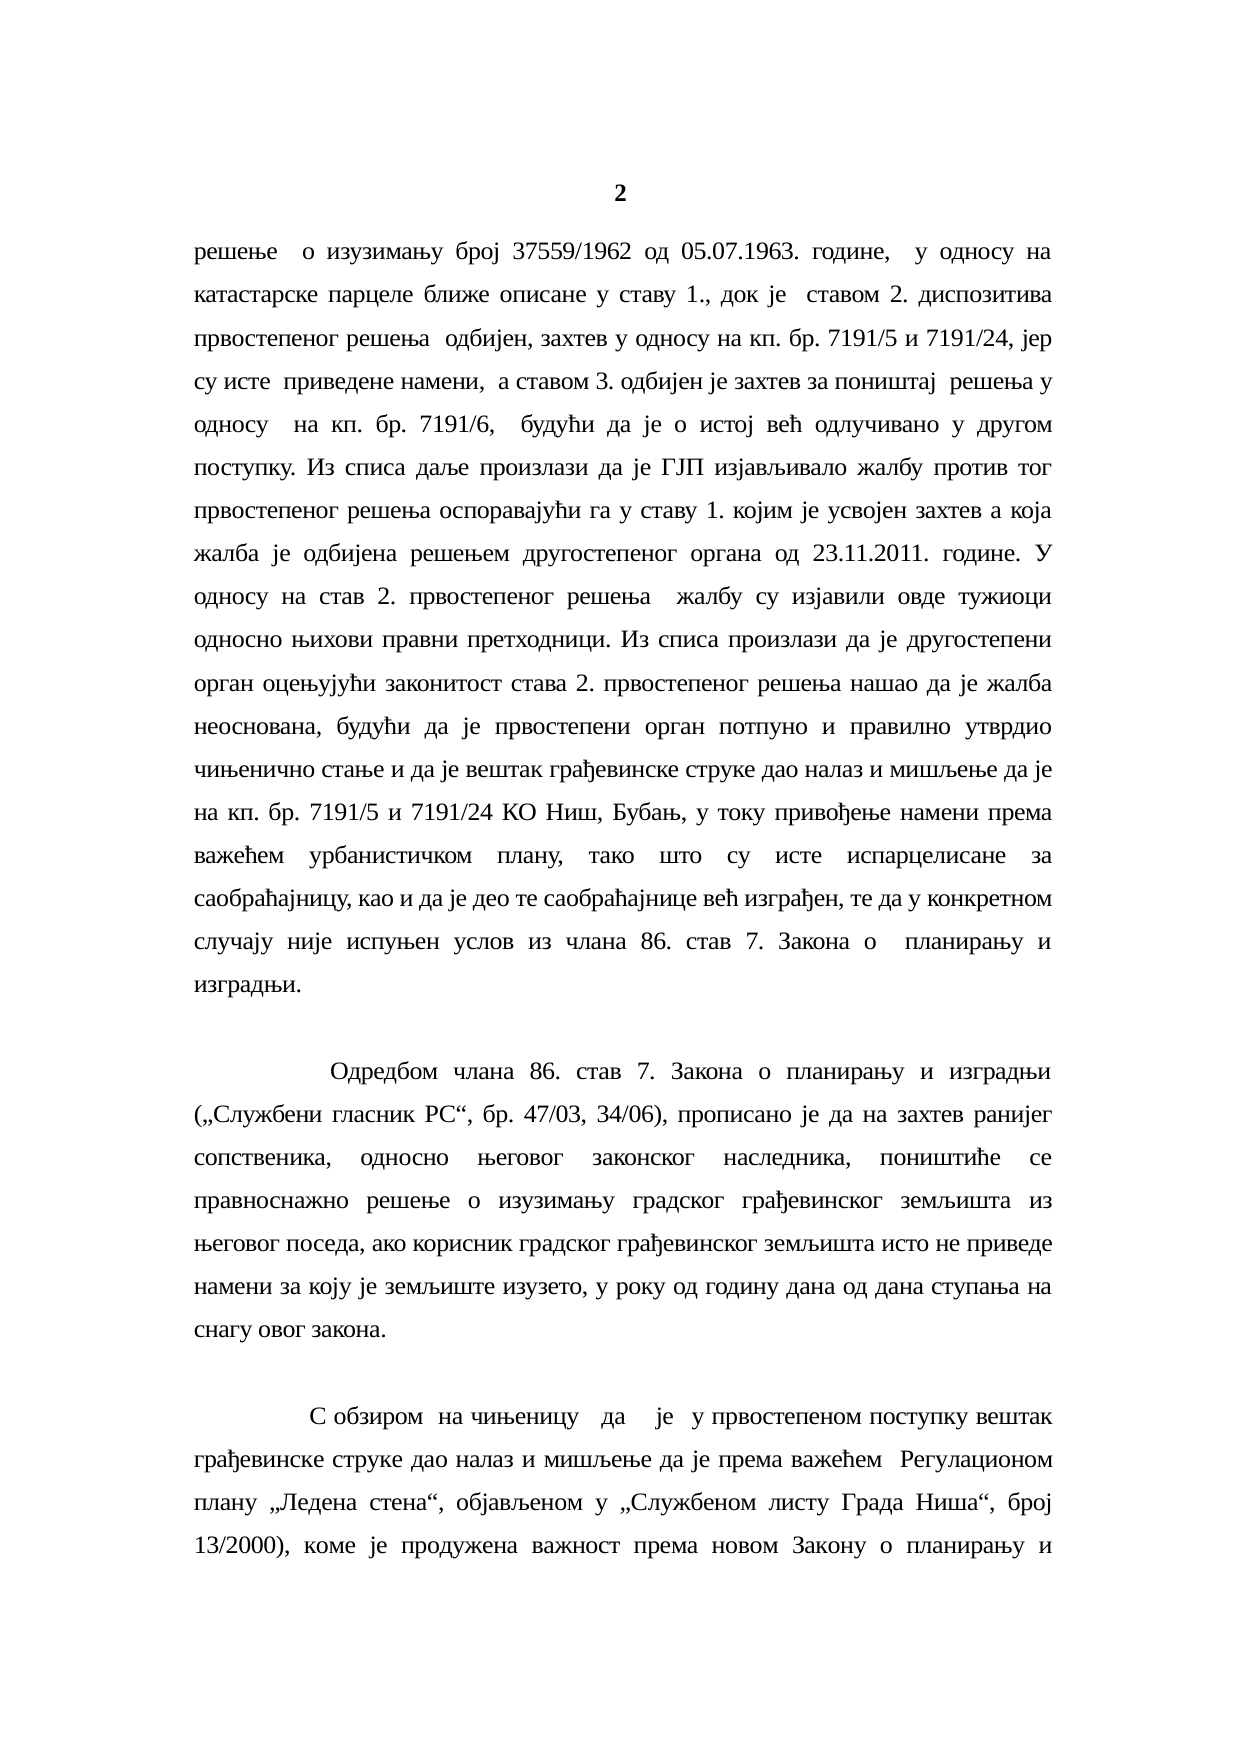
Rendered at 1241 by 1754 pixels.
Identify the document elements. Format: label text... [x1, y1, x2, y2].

text Одредбом члана 86. став 7. Закона о планирању и изградњи („Службени гласник РС“, бр. 47/03, 34/06), прописано је да на захтев ранијег сопственика, односно његовог законског наследника, поништиће се правноснажно решење о изузимању градског грађевинског земљишта из његовог поседа, ако корисник градског грађевинског земљишта исто не приведе намени за коју је земљиште изузето, у року од годину дана од дана ступања на снагу овог закона. [193, 1056, 1053, 1343]
text С обзиром на чињеницу да је у првостепеном поступку вештак грађевинске струке дао налаз и мишљење да је према важећем Регулационом плану „Ледена стена“, објављеном у „Службеном листу Града Ниша“, број 13/2000), коме је продужена важност према новом Закону о планирању и [193, 1401, 1053, 1559]
text решење о изузимању број 37559/1962 од 05.07.1963. године, у односу на катастарске парцеле ближе описане у ставу 1., док је ставом 2. диспозитива првостепеног решења одбијен, захтев у односу на кп. бр. 7191/5 и 7191/24, јер су исте приведене намени, а ставом 3. одбијен је захтев за поништај решења у односу на кп. бр. 7191/6, будући да је о истој већ одлучивано у другом поступку. Из списа даље произлази да је ГЈП изјављивало жалбу против тог првостепеног решења оспоравајући га у ставу 1. којим је усвојен захтев а која жалба је одбијена решењем другостепеног органа од 23.11.2011. године. У односу на став 2. првостепеног решења жалбу су изјавили овде тужиоци односно њихови правни претходници. Из списа произлази да је другостепени орган оцењујући законитост става 2. првостепеног решења нашао да је жалба неоснована, будући да је првостепени орган потпуно и правилно утврдио чињенично стање и да је вештак грађевинске струке дао налаз и мишљење да је на кп. бр. 7191/5 и 7191/24 КО Ниш, Бубањ, у току привођење намени према важећем урбанистичком плану, тако што су исте испарцелисане за саобраћајницу, као и да је део те саобраћајнице већ изграђен, те да у конкретном случају није испуњен услов из члана 86. став 7. Закона о планирању и изградњи. [193, 236, 1053, 998]
